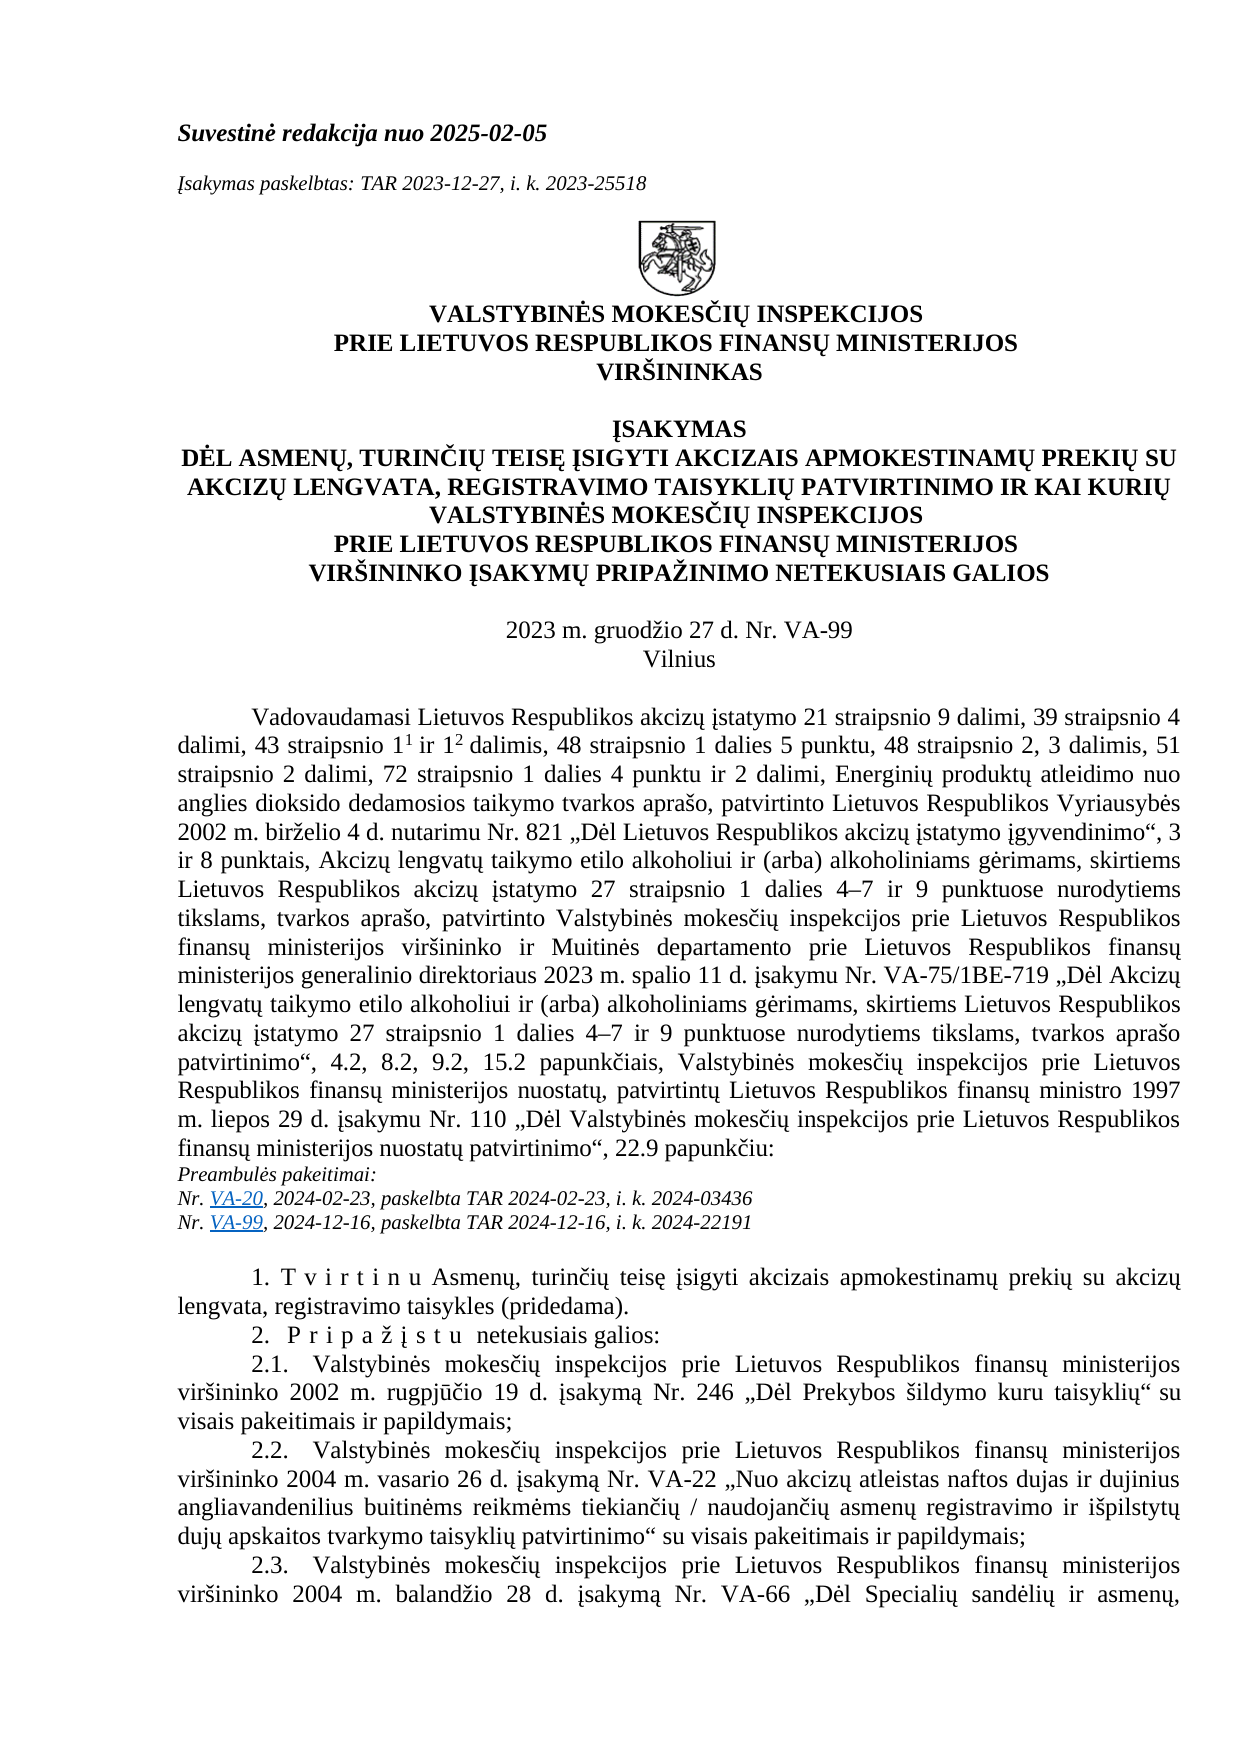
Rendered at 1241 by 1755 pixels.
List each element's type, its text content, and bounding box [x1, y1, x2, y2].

text 2.2. Valstybinės mokesčių inspekcijos prie Lietuvos Respublikos finansų ministerijos viršininko 2004 m. vasario 26 d. įsakymą Nr. VA-22 „Nuo akcizų atleistas naftos dujas ir dujinius angliavandenilius buitinėms reikmėms tiekiančių / naudojančių asmenų registravimo ir išpilstytų dujų apskaitos tvarkymo taisyklių patvirtinimo“ su visais pakeitimais ir papildymais; [177, 1435, 1181, 1550]
text 2023 m. gruodžio 27 d. Nr. VA-99 [177, 615, 1181, 644]
text Įsakymas paskelbtas: TAR 2023-12-27, i. k. 2023-25518 [177, 171, 1181, 195]
text Dėl Asmenų, turinčių teisę įsigyti akcizais apmokestinamų prekių su akcizų lengvata, registravimo taisyklIŲ PATVIRTINIMO iR KAI KURIŲ VALSTYBINĖS MOKESČIŲ INSPEKCIJOS PRIE LIETUVOS RESPUBLIKOS FINANSŲ MINISTERIJOS VIRŠININKo ĮSAKYMŲ PRIPAŽINIMO NETEKUSIAIS GALIOS [177, 443, 1181, 587]
text Vadovaudamasi Lietuvos Respublikos akcizų įstatymo 21 straipsnio 9 dalimi, 39 straipsnio 4 dalimi, 43 straipsnio 11 ir 12 dalimis, 48 straipsnio 1 dalies 5 punktu, 48 straipsnio 2, 3 dalimis, 51 straipsnio 2 dalimi, 72 straipsnio 1 dalies 4 punktu ir 2 dalimi, Energinių produktų atleidimo nuo anglies dioksido dedamosios taikymo tvarkos aprašo, patvirtinto Lietuvos Respublikos Vyriausybės 2002 m. birželio 4 d. nutarimu Nr. 821 „Dėl Lietuvos Respublikos akcizų įstatymo įgyvendinimo“, 3 ir 8 punktais, Akcizų lengvatų taikymo etilo alkoholiui ir (arba) alkoholiniams gėrimams, skirtiems Lietuvos Respublikos akcizų įstatymo 27 straipsnio 1 dalies 4–7 ir 9 punktuose nurodytiems tikslams, tvarkos aprašo, patvirtinto Valstybinės mokesčių inspekcijos prie Lietuvos Respublikos finansų ministerijos viršininko ir Muitinės departamento prie Lietuvos Respublikos finansų ministerijos generalinio direktoriaus 2023 m. spalio 11 d. įsakymu Nr. VA-75/1BE-719 „Dėl Akcizų lengvatų taikymo etilo alkoholiui ir (arba) alkoholiniams gėrimams, skirtiems Lietuvos Respublikos akcizų įstatymo 27 straipsnio 1 dalies 4–7 ir 9 punktuose nurodytiems tikslams, tvarkos aprašo patvirtinimo“, 4.2, 8.2, 9.2, 15.2 papunkčiais, Valstybinės mokesčių inspekcijos prie Lietuvos Respublikos finansų ministerijos nuostatų, patvirtintų Lietuvos Respublikos finansų ministro 1997 m. liepos 29 d. įsakymu Nr. 110 „Dėl Valstybinės mokesčių inspekcijos prie Lietuvos Respublikos finansų ministerijos nuostatų patvirtinimo“, 22.9 papunkčiu: [177, 702, 1181, 1162]
text Nr. VA-99, 2024-12-16, paskelbta TAR 2024-12-16, i. k. 2024-22191 [177, 1210, 1181, 1234]
text 1. Tvirtinu Asmenų, turinčių teisę įsigyti akcizais apmokestinamų prekių su akcizų lengvata, registravimo taisykles (pridedama). [177, 1262, 1181, 1320]
text Nr. VA-20, 2024-02-23, paskelbta TAR 2024-02-23, i. k. 2024-03436 [177, 1186, 1181, 1210]
text 2. Pripažįstu netekusiais galios: [177, 1320, 1181, 1349]
text VALSTYBINĖS MOKESČIŲ INSPEKCIJOS PRIE LIETUVOS RESPUBLIKOS FINANSŲ MINISTERIJOS VIRŠININKAS [177, 299, 1181, 385]
text 2.3. Valstybinės mokesčių inspekcijos prie Lietuvos Respublikos finansų ministerijos viršininko 2004 m. balandžio 28 d. įsakymą Nr. VA-66 „Dėl Specialių sandėlių ir asmenų, [177, 1550, 1181, 1607]
text Suvestinė redakcija nuo 2025-02-05 [177, 118, 1181, 147]
text Vilnius [177, 644, 1181, 673]
text 2.1. Valstybinės mokesčių inspekcijos prie Lietuvos Respublikos finansų ministerijos viršininko 2002 m. rugpjūčio 19 d. įsakymą Nr. 246 „Dėl Prekybos šildymo kuru taisyklių“ su visais pakeitimais ir papildymais; [177, 1349, 1181, 1435]
text ĮSAKYMAS [177, 414, 1181, 443]
text Preambulės pakeitimai: [177, 1162, 1181, 1186]
